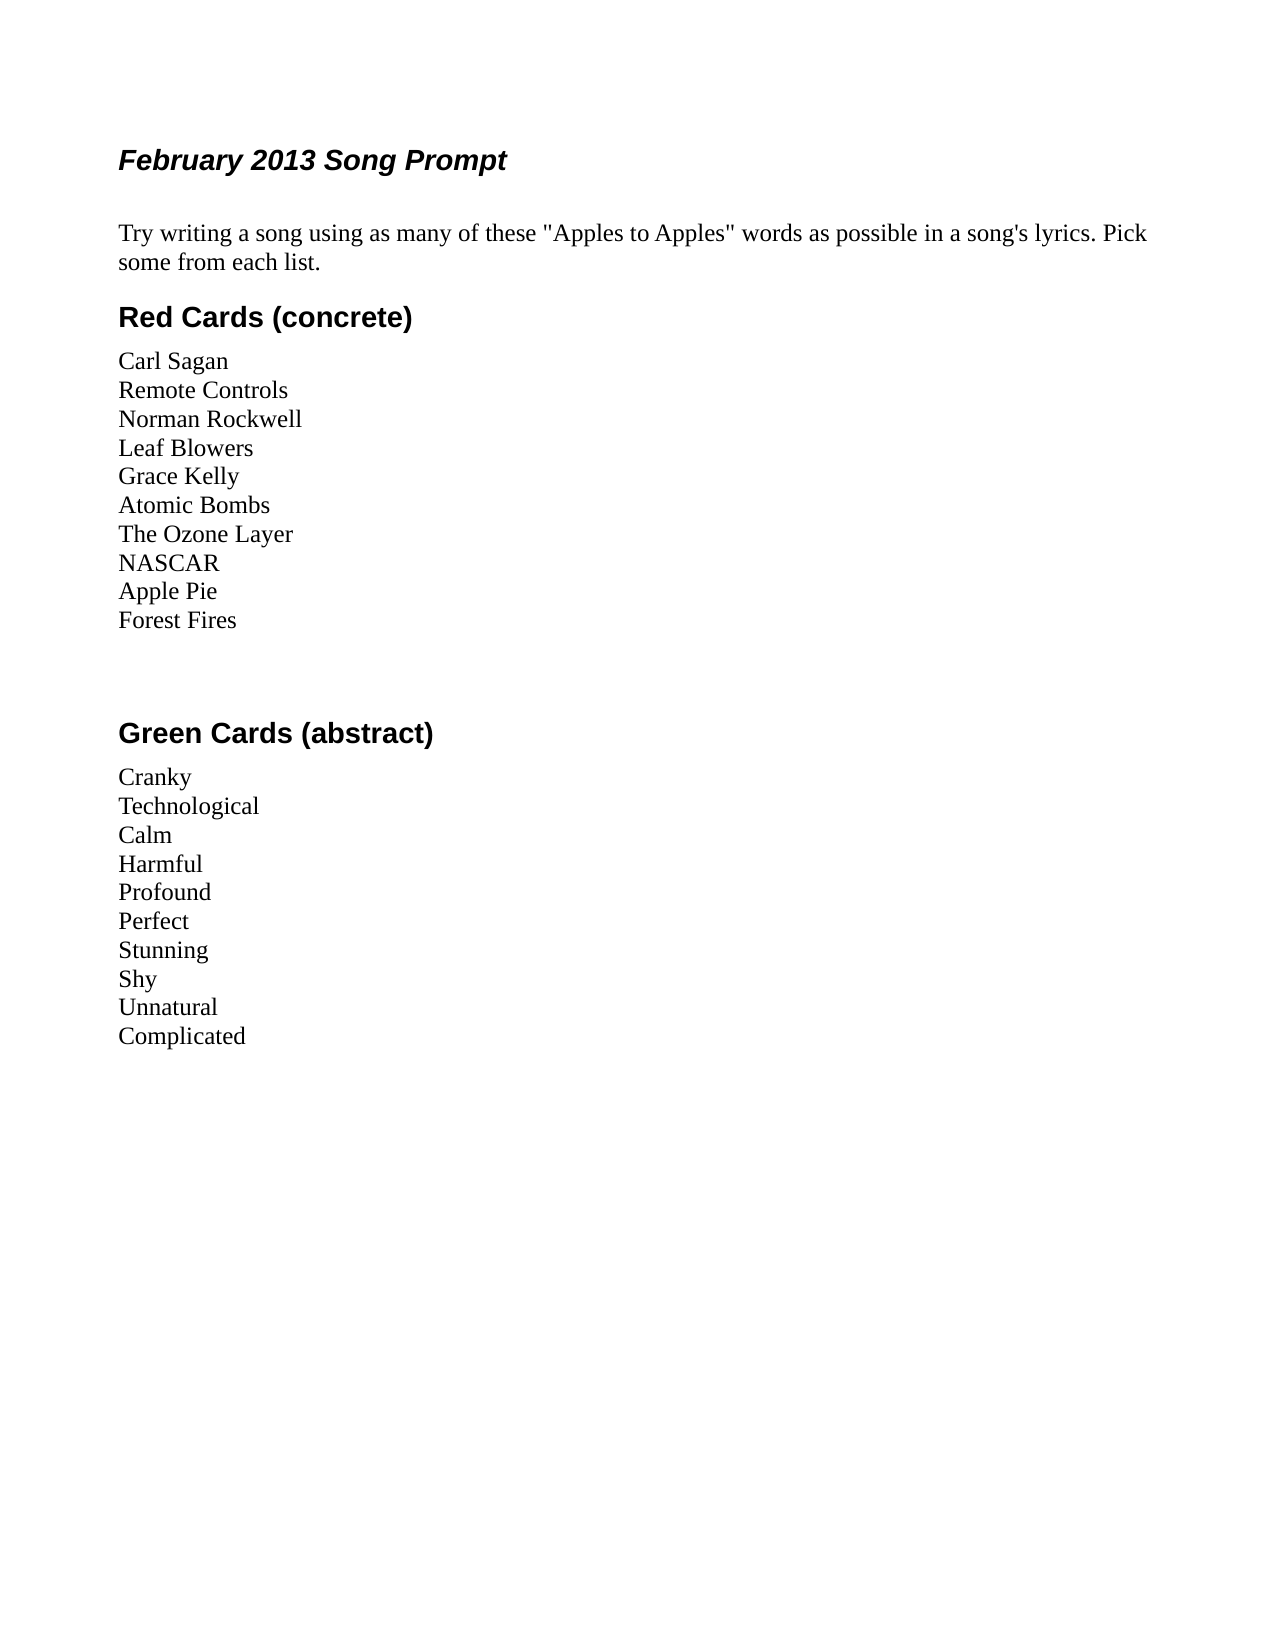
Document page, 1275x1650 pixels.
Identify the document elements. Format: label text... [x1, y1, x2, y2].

text Leaf Blowers [118, 433, 1157, 461]
text Technological [118, 791, 1157, 820]
text Perfect [118, 906, 1157, 935]
text Harmful [118, 849, 1157, 877]
text Cranky [118, 762, 1157, 791]
text Try writing a song using as many of these "Apples to Apples" words as possible in a song's lyrics. Pick some from each list. [118, 218, 1157, 275]
text Apple Pie [118, 576, 1157, 605]
text Unnatural [118, 992, 1157, 1021]
text Norman Rockwell [118, 404, 1157, 433]
text Grace Kelly [118, 461, 1157, 490]
text Shy [118, 964, 1157, 992]
text NASCAR [118, 548, 1157, 576]
text Stunning [118, 935, 1157, 964]
text Remote Controls [118, 375, 1157, 404]
text Profound [118, 877, 1157, 906]
text Forest Fires [118, 605, 1157, 634]
text Atomic Bombs [118, 490, 1157, 519]
text Calm [118, 820, 1157, 849]
subtitle Green Cards (abstract) [118, 716, 1157, 750]
text Complicated [118, 1021, 1157, 1050]
text Carl Sagan [118, 346, 1157, 375]
subtitle Red Cards (concrete) [118, 300, 1157, 334]
subtitle February 2013 Song Prompt [118, 143, 1157, 177]
text The Ozone Layer [118, 519, 1157, 548]
